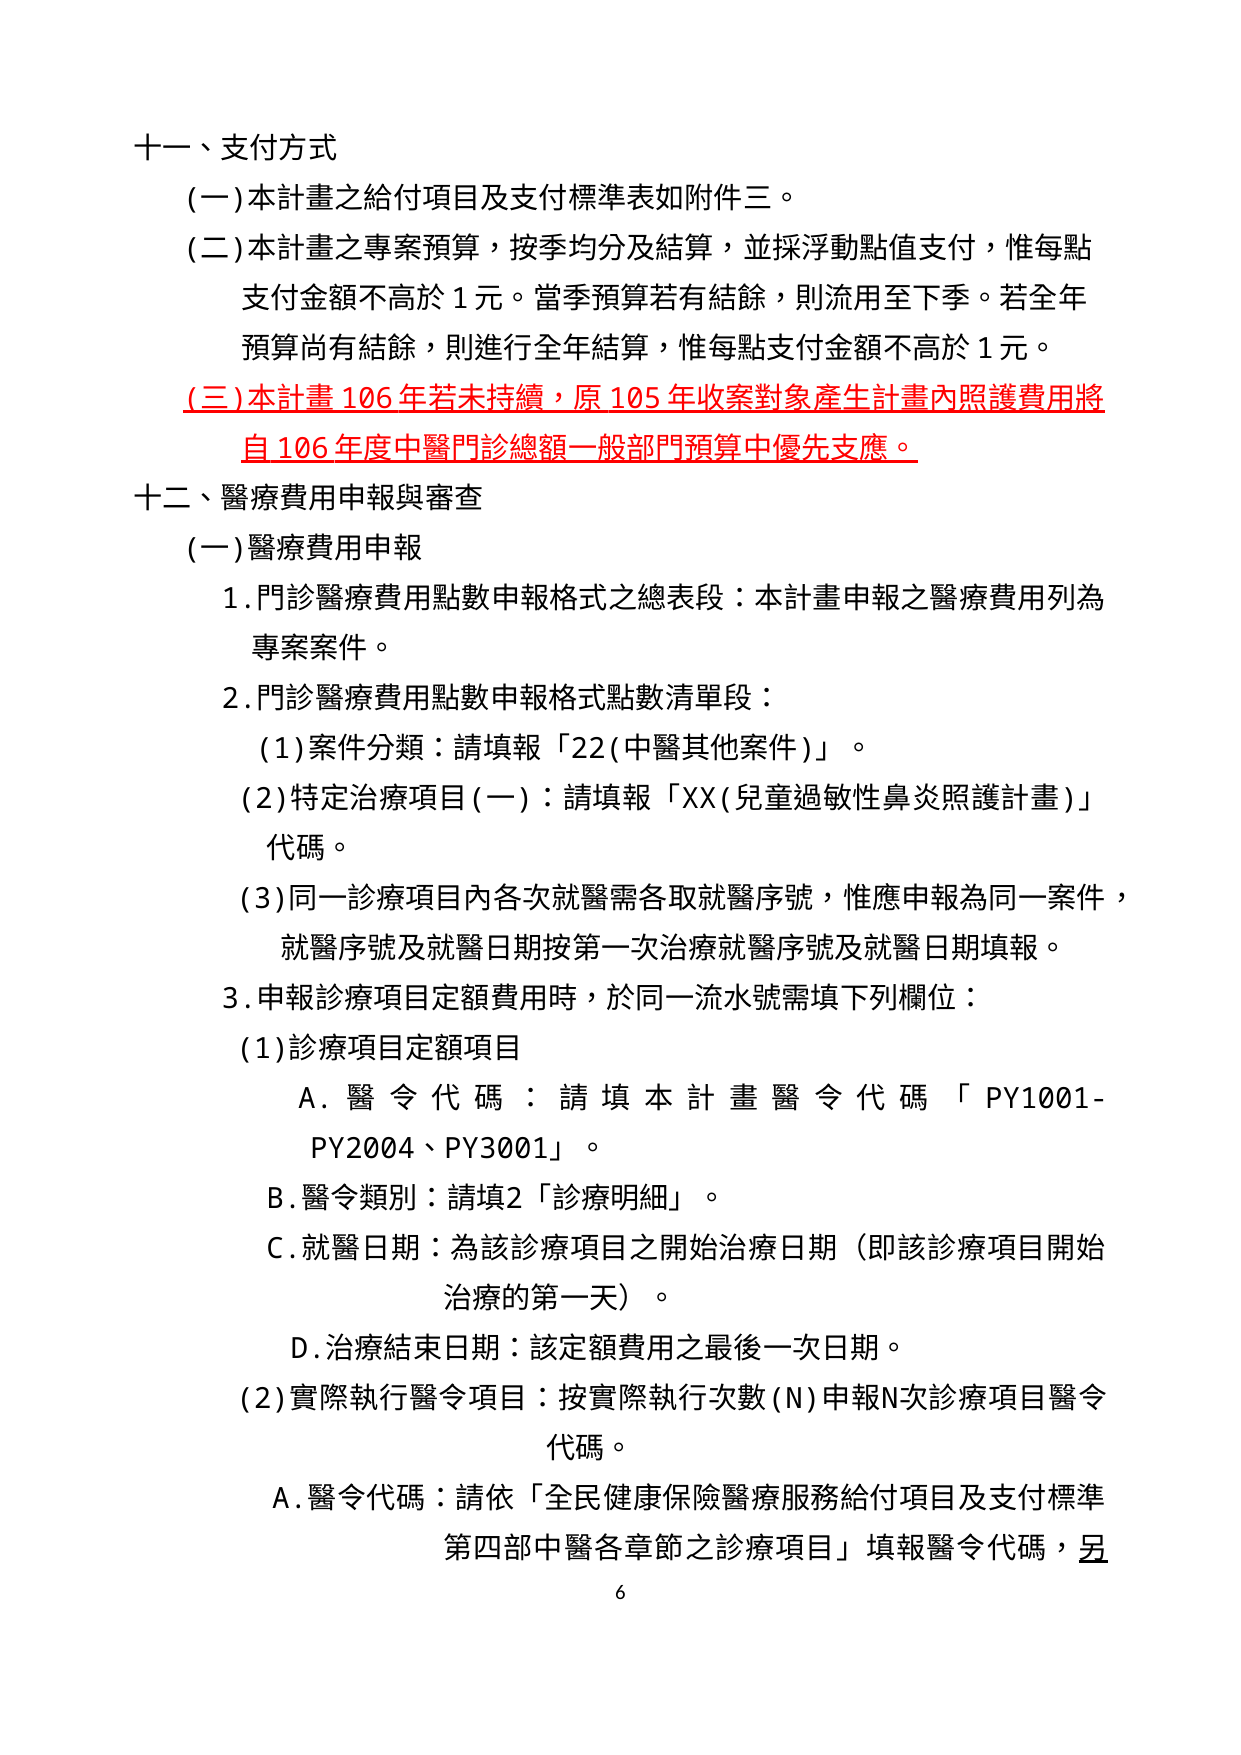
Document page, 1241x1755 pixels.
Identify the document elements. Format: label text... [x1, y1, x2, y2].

text B.醫令類別：請填2「診療明細」。 [266, 1168, 1107, 1218]
text (1)診療項目定額項目 [133, 1018, 1107, 1068]
text C.就醫日期：為該診療項目之開始治療日期（即該診療項目開始治療的第一天）。 [266, 1218, 1107, 1318]
text (一)醫療費用申報 [183, 518, 1107, 568]
text (一)本計畫之給付項目及支付標準表如附件三。 [183, 168, 1107, 218]
text 3.申報診療項目定額費用時，於同一流水號需填下列欄位： [221, 968, 1107, 1018]
text (1)案件分類：請填報「22(中醫其他案件)」。 [133, 718, 1107, 768]
text D.治療結束日期：該定額費用之最後一次日期。 [133, 1318, 1107, 1368]
text (三)本計畫106年若未持續，原105年收案對象產生計畫內照護費用將自106年度中醫門診總額一般部門預算中優先支應。 [183, 368, 1107, 468]
text 十二、醫療費用申報與審查 [133, 468, 1107, 518]
text A.醫令代碼：請依「全民健康保險醫療服務給付項目及支付標準第四部中醫各章節之診療項目」填報醫令代碼，另 [236, 1468, 1107, 1568]
text 1.門診醫療費用點數申報格式之總表段：本計畫申報之醫療費用列為專案案件。 [221, 568, 1107, 668]
text A.醫令代碼：請填本計畫醫令代碼「PY1001-PY2004、PY3001」。 [236, 1068, 1107, 1168]
text (2)特定治療項目(一)：請填報「XX(兒童過敏性鼻炎照護計畫)」代碼。 [237, 768, 1107, 868]
text 2.門診醫療費用點數申報格式點數清單段： [221, 668, 1107, 718]
text 十一、支付方式 [133, 118, 1107, 168]
text (二)本計畫之專案預算，按季均分及結算，並採浮動點值支付，惟每點支付金額不高於1元。當季預算若有結餘，則流用至下季。若全年預算尚有結餘，則進行全年結算，惟每點支付金額不高於1元。 [183, 218, 1107, 368]
text (3)同一診療項目內各次就醫需各取就醫序號，惟應申報為同一案件，就醫序號及就醫日期按第一次治療就醫序號及就醫日期填報。 [236, 868, 1107, 968]
text (2)實際執行醫令項目：按實際執行次數(N)申報N次診療項目醫令代碼。 [236, 1368, 1107, 1468]
